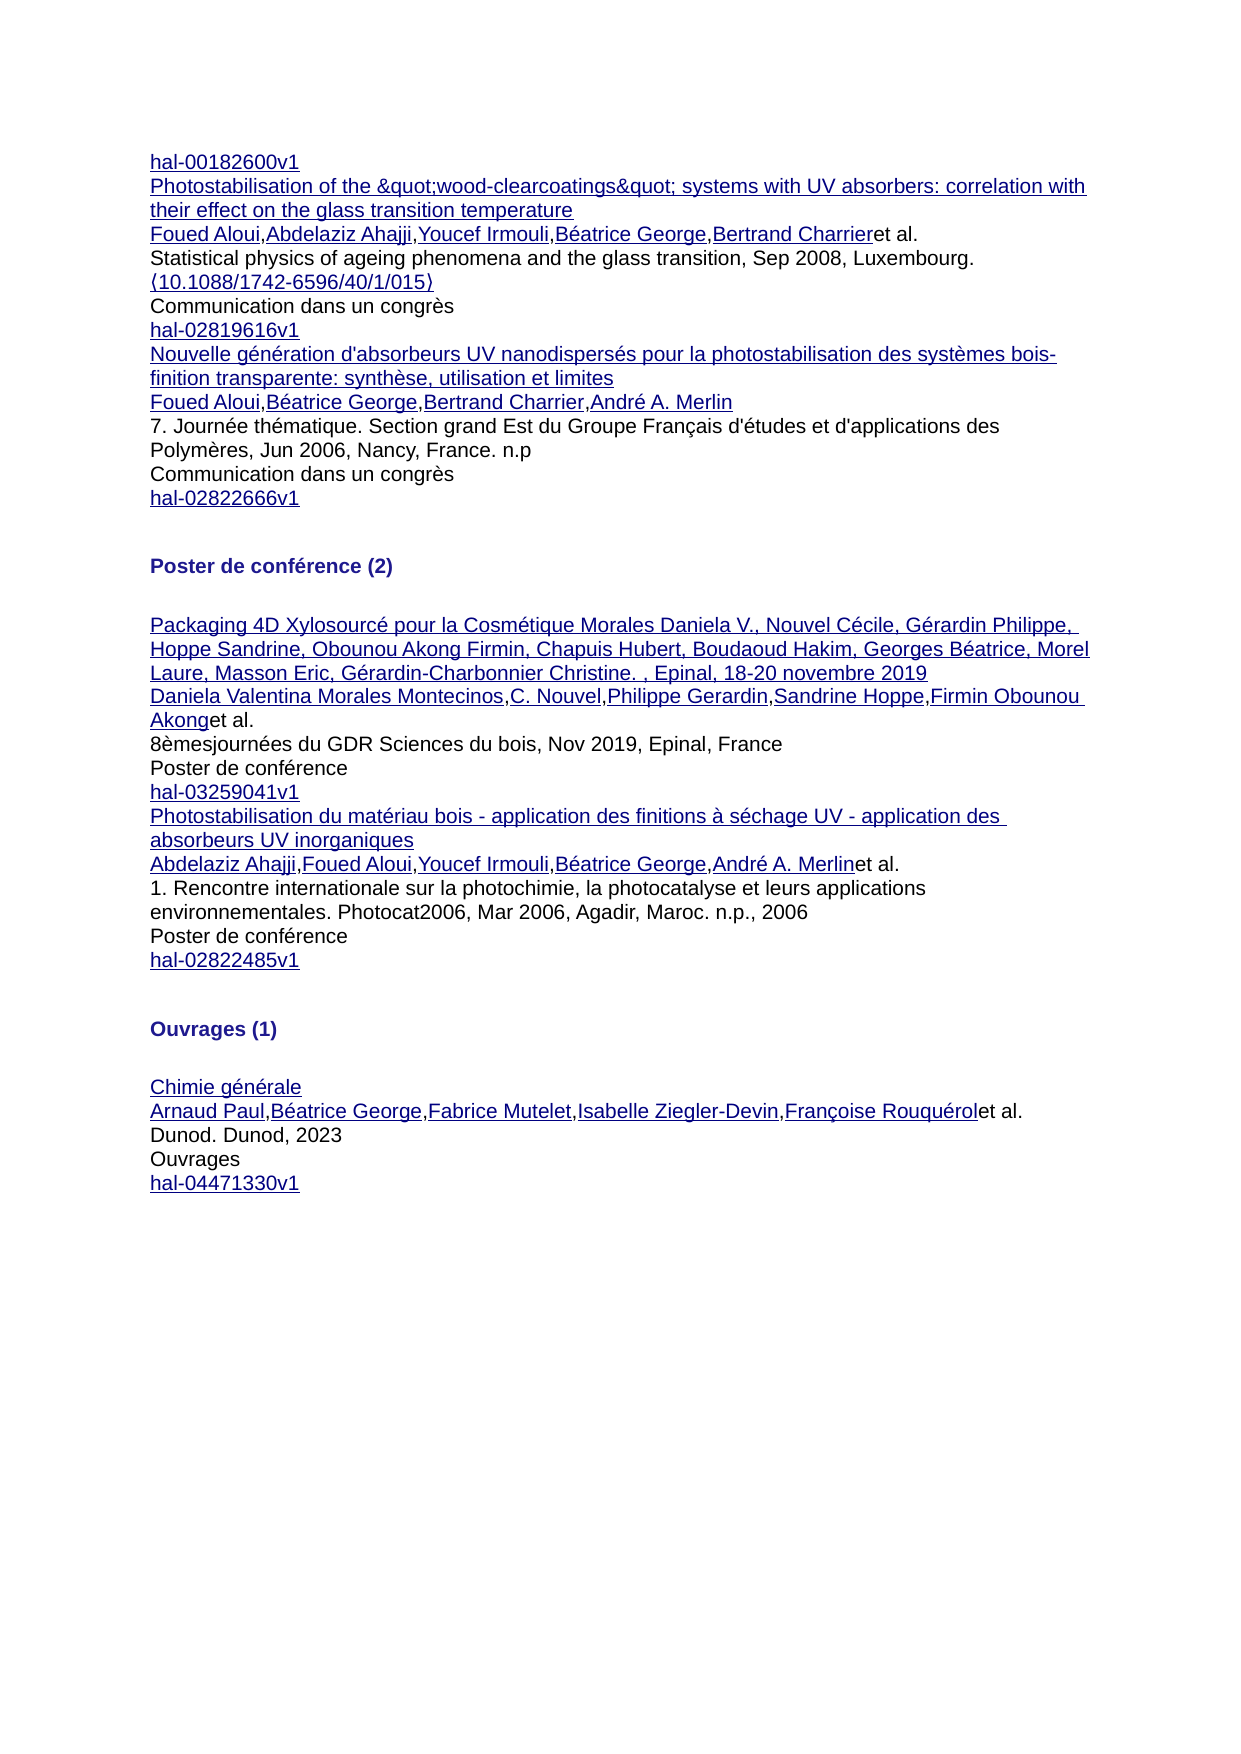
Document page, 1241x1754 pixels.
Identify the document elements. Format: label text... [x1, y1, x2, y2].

table_header Packaging 4D Xylosourcé pour la Cosmétique Morales Daniela V., Nouvel Cécile, Gérardin Philippe, Hoppe Sandrine, Obounou Akong Firmin, Chapuis Hubert, Boudaoud Hakim, Georges Béatrice, Morel [150, 613, 1090, 657]
table_cell Nouvelle génération d'absorbeurs UV nanodispersés pour la photostabilisation des systèmes bois-finition transparente: synthèse, utilisation et limites Foued Aloui,Béatrice George,Bertrand Charrier,André A. Merlin 7. Journée thématique. Section grand Est du Groupe Français d'études et d'applications des Polymères, Jun 2006, Nancy, France. n.p Communication dans un congrès hal-02822666v1 [150, 342, 1090, 509]
table_header Laure, Masson Eric, Gérardin-Charbonnier Christine. , Epinal, 18-20 novembre 2019 Daniela Valentina Morales Montecinos,C. Nouvel,Philippe Gerardin,Sandrine Hoppe,Firmin Obounou Akonget al. 8èmesjournées du GDR Sciences du bois, Nov 2019, Epinal, France Poster de conférence hal-03259041v1 [150, 658, 1090, 804]
table_cell hal-00182600v1 [150, 150, 1090, 174]
subtitle Poster de conférence (2) [150, 554, 1090, 578]
table_header Chimie générale Arnaud Paul,Béatrice George,Fabrice Mutelet,Isabelle Ziegler-Devin,Françoise Rouquérolet al. Dunod. Dunod, 2023 Ouvrages hal-04471330v1 [150, 1075, 1090, 1195]
table_cell Photostabilisation du matériau bois - application des finitions à séchage UV - application des absorbeurs UV inorganiques Abdelaziz Ahajji,Foued Aloui,Youcef Irmouli,Béatrice George,André A. Merlinet al. 1. Rencontre internationale sur la photochimie, la photocatalyse et leurs applications environnementales. Photocat2006, Mar 2006, Agadir, Maroc. n.p., 2006 Poster de conférence hal-02822485v1 [150, 804, 1090, 972]
table_cell Photostabilisation of the &quot;wood-clearcoatings&quot; systems with UV absorbers: correlation with their effect on the glass transition temperature Foued Aloui,Abdelaziz Ahajji,Youcef Irmouli,Béatrice George,Bertrand Charrieret al. Statistical physics of ageing phenomena and the glass transition, Sep 2008, Luxembourg. ⟨10.1088/1742-6596/40/1/015⟩ Communication dans un congrès hal-02819616v1 [150, 174, 1090, 342]
subtitle Ouvrages (1) [150, 1017, 1090, 1041]
